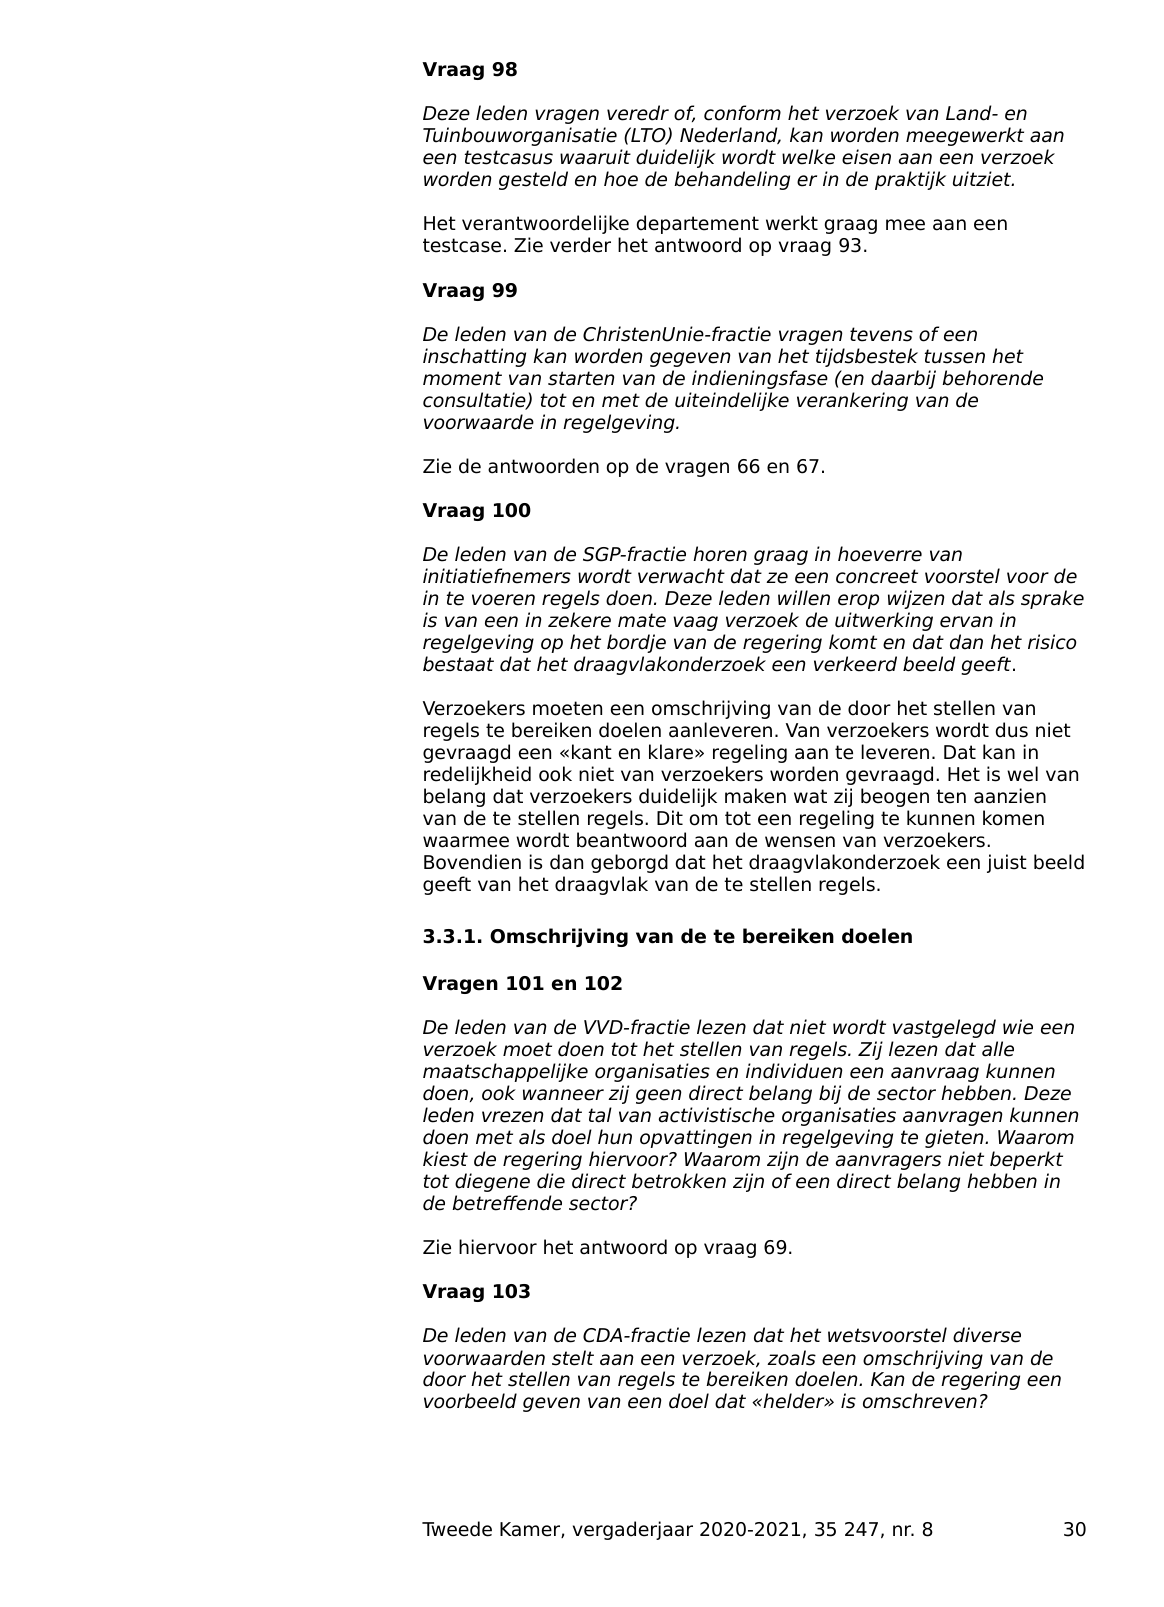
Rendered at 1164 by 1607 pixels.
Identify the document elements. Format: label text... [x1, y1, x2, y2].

subtitle Vraag 103 [422, 1281, 1087, 1303]
text Het verantwoordelijke departement werkt graag mee aan een testcase. Zie verder het antwoord op vraag 93. [422, 213, 1087, 257]
subtitle Vragen 101 en 102 [422, 973, 1087, 995]
text Zie hiervoor het antwoord op vraag 69. [422, 1237, 1087, 1259]
subtitle Vraag 98 [422, 59, 1087, 81]
subtitle Vraag 100 [422, 500, 1087, 522]
subtitle Vraag 99 [422, 279, 1087, 301]
text De leden van de SGP-fractie horen graag in hoeverre van initiatiefnemers wordt verwacht dat ze een concreet voorstel voor de in te voeren regels doen. Deze leden willen erop wijzen dat als sprake is van een in zekere mate vaag verzoek de uitwerking ervan in regelgeving op het bordje van de regering komt en dat dan het risico bestaat dat het draagvlakonderzoek een verkeerd beeld geeft. [422, 544, 1087, 676]
text Deze leden vragen veredr of, conform het verzoek van Land- en Tuinbouworganisatie (LTO) Nederland, kan worden meegewerkt aan een testcasus waaruit duidelijk wordt welke eisen aan een verzoek worden gesteld en hoe de behandeling er in de praktijk uitziet. [422, 103, 1087, 191]
text De leden van de VVD-fractie lezen dat niet wordt vastgelegd wie een verzoek moet doen tot het stellen van regels. Zij lezen dat alle maatschappelijke organisaties en individuen een aanvraag kunnen doen, ook wanneer zij geen direct belang bij de sector hebben. Deze leden vrezen dat tal van activistische organisaties aanvragen kunnen doen met als doel hun opvattingen in regelgeving te gieten. Waarom kiest de regering hiervoor? Waarom zijn de aanvragers niet beperkt tot diegene die direct betrokken zijn of een direct belang hebben in de betreffende sector? [422, 1017, 1087, 1215]
text Zie de antwoorden op de vragen 66 en 67. [422, 456, 1087, 478]
subtitle 3.3.1. Omschrijving van de te bereiken doelen [422, 926, 1087, 948]
text Verzoekers moeten een omschrijving van de door het stellen van regels te bereiken doelen aanleveren. Van verzoekers wordt dus niet gevraagd een «kant en klare» regeling aan te leveren. Dat kan in redelijkheid ook niet van verzoekers worden gevraagd. Het is wel van belang dat verzoekers duidelijk maken wat zij beogen ten aanzien van de te stellen regels. Dit om tot een regeling te kunnen komen waarmee wordt beantwoord aan de wensen van verzoekers. Bovendien is dan geborgd dat het draagvlakonderzoek een juist beeld geeft van het draagvlak van de te stellen regels. [422, 698, 1087, 896]
text De leden van de CDA-fractie lezen dat het wetsvoorstel diverse voorwaarden stelt aan een verzoek, zoals een omschrijving van de door het stellen van regels te bereiken doelen. Kan de regering een voorbeeld geven van een doel dat «helder» is omschreven? [422, 1325, 1087, 1413]
text De leden van de ChristenUnie-fractie vragen tevens of een inschatting kan worden gegeven van het tijdsbestek tussen het moment van starten van de indieningsfase (en daarbij behorende consultatie) tot en met de uiteindelijke verankering van de voorwaarde in regelgeving. [422, 324, 1087, 433]
